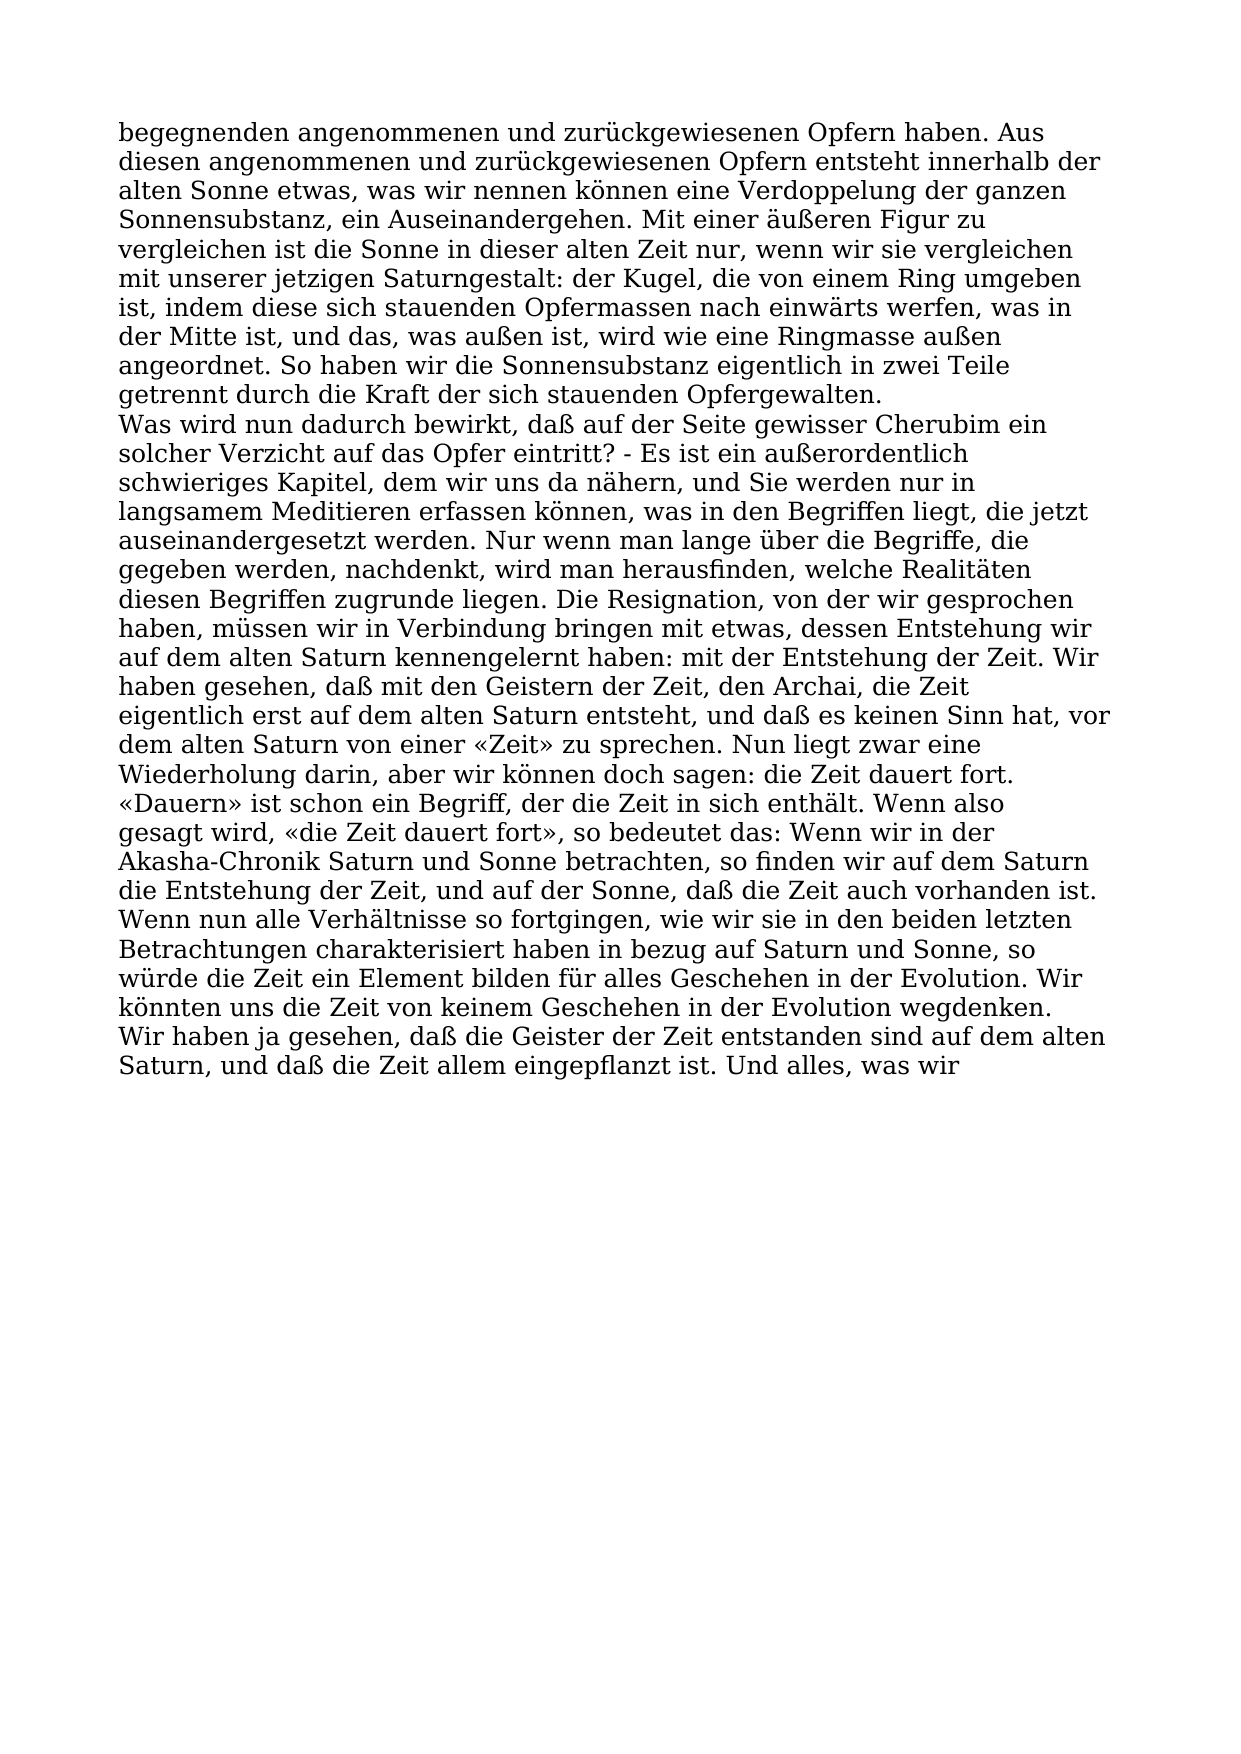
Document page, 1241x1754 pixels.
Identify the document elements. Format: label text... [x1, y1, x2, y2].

text die Entstehung der Zeit, und auf der Sonne, daß die Zeit auch vorhanden ist. [118, 876, 1122, 906]
text Wenn nun alle Verhältnisse so fortgingen, wie wir sie in den beiden letzten [118, 906, 1122, 935]
text haben gesehen, daß mit den Geistern der Zeit, den Archai, die Zeit [118, 672, 1122, 701]
text Wiederholung darin, aber wir können doch sagen: die Zeit dauert fort. [118, 760, 1122, 789]
text auseinandergesetzt werden. Nur wenn man lange über die Begriffe, die [118, 526, 1122, 556]
text Wir haben ja gesehen, daß die Geister der Zeit entstanden sind auf dem alten [118, 1022, 1122, 1051]
text schwieriges Kapitel, dem wir uns da nähern, und Sie werden nur in [118, 468, 1122, 497]
text würde die Zeit ein Element bilden für alles Geschehen in der Evolution. Wir [118, 964, 1122, 993]
text Sonnensubstanz, ein Auseinandergehen. Mit einer äußeren Figur zu [118, 206, 1122, 235]
text angeordnet. So haben wir die Sonnensubstanz eigentlich in zwei Teile [118, 351, 1122, 381]
text solcher Verzicht auf das Opfer eintritt? - Es ist ein außerordentlich [118, 439, 1122, 468]
text gegeben werden, nachdenkt, wird man herausfinden, welche Realitäten [118, 556, 1122, 585]
text alten Sonne etwas, was wir nennen können eine Verdoppelung der ganzen [118, 176, 1122, 206]
text könnten uns die Zeit von keinem Geschehen in der Evolution wegdenken. [118, 993, 1122, 1022]
text dem alten Saturn von einer «Zeit» zu sprechen. Nun liegt zwar eine [118, 731, 1122, 760]
text Saturn, und daß die Zeit allem eingepflanzt ist. Und alles, was wir [118, 1051, 1122, 1081]
text haben, müssen wir in Verbindung bringen mit etwas, dessen Entstehung wir [118, 614, 1122, 643]
text mit unserer jetzigen Saturngestalt: der Kugel, die von einem Ring umgeben [118, 264, 1122, 293]
text diesen angenommenen und zurückgewiesenen Opfern entsteht innerhalb der [118, 147, 1122, 176]
text Betrachtungen charakterisiert haben in bezug auf Saturn und Sonne, so [118, 935, 1122, 964]
text gesagt wird, «die Zeit dauert fort», so bedeutet das: Wenn wir in der [118, 818, 1122, 847]
text der Mitte ist, und das, was außen ist, wird wie eine Ringmasse außen [118, 322, 1122, 351]
text Akasha-Chronik Saturn und Sonne betrachten, so finden wir auf dem Saturn [118, 847, 1122, 876]
text vergleichen ist die Sonne in dieser alten Zeit nur, wenn wir sie vergleichen [118, 235, 1122, 264]
text auf dem alten Saturn kennengelernt haben: mit der Entstehung der Zeit. Wir [118, 643, 1122, 672]
text langsamem Meditieren erfassen können, was in den Begriffen liegt, die jetzt [118, 497, 1122, 526]
text «Dauern» ist schon ein Begriff, der die Zeit in sich enthält. Wenn also [118, 789, 1122, 818]
text ist, indem diese sich stauenden Opfermassen nach einwärts werfen, was in [118, 293, 1122, 322]
text getrennt durch die Kraft der sich stauenden Opfergewalten. [118, 381, 1122, 410]
text eigentlich erst auf dem alten Saturn entsteht, und daß es keinen Sinn hat, vor [118, 701, 1122, 731]
text diesen Begriffen zugrunde liegen. Die Resignation, von der wir gesprochen [118, 585, 1122, 614]
text begegnenden angenommenen und zurückgewiesenen Opfern haben. Aus [118, 118, 1122, 147]
text Was wird nun dadurch bewirkt, daß auf der Seite gewisser Cherubim ein [118, 410, 1122, 439]
